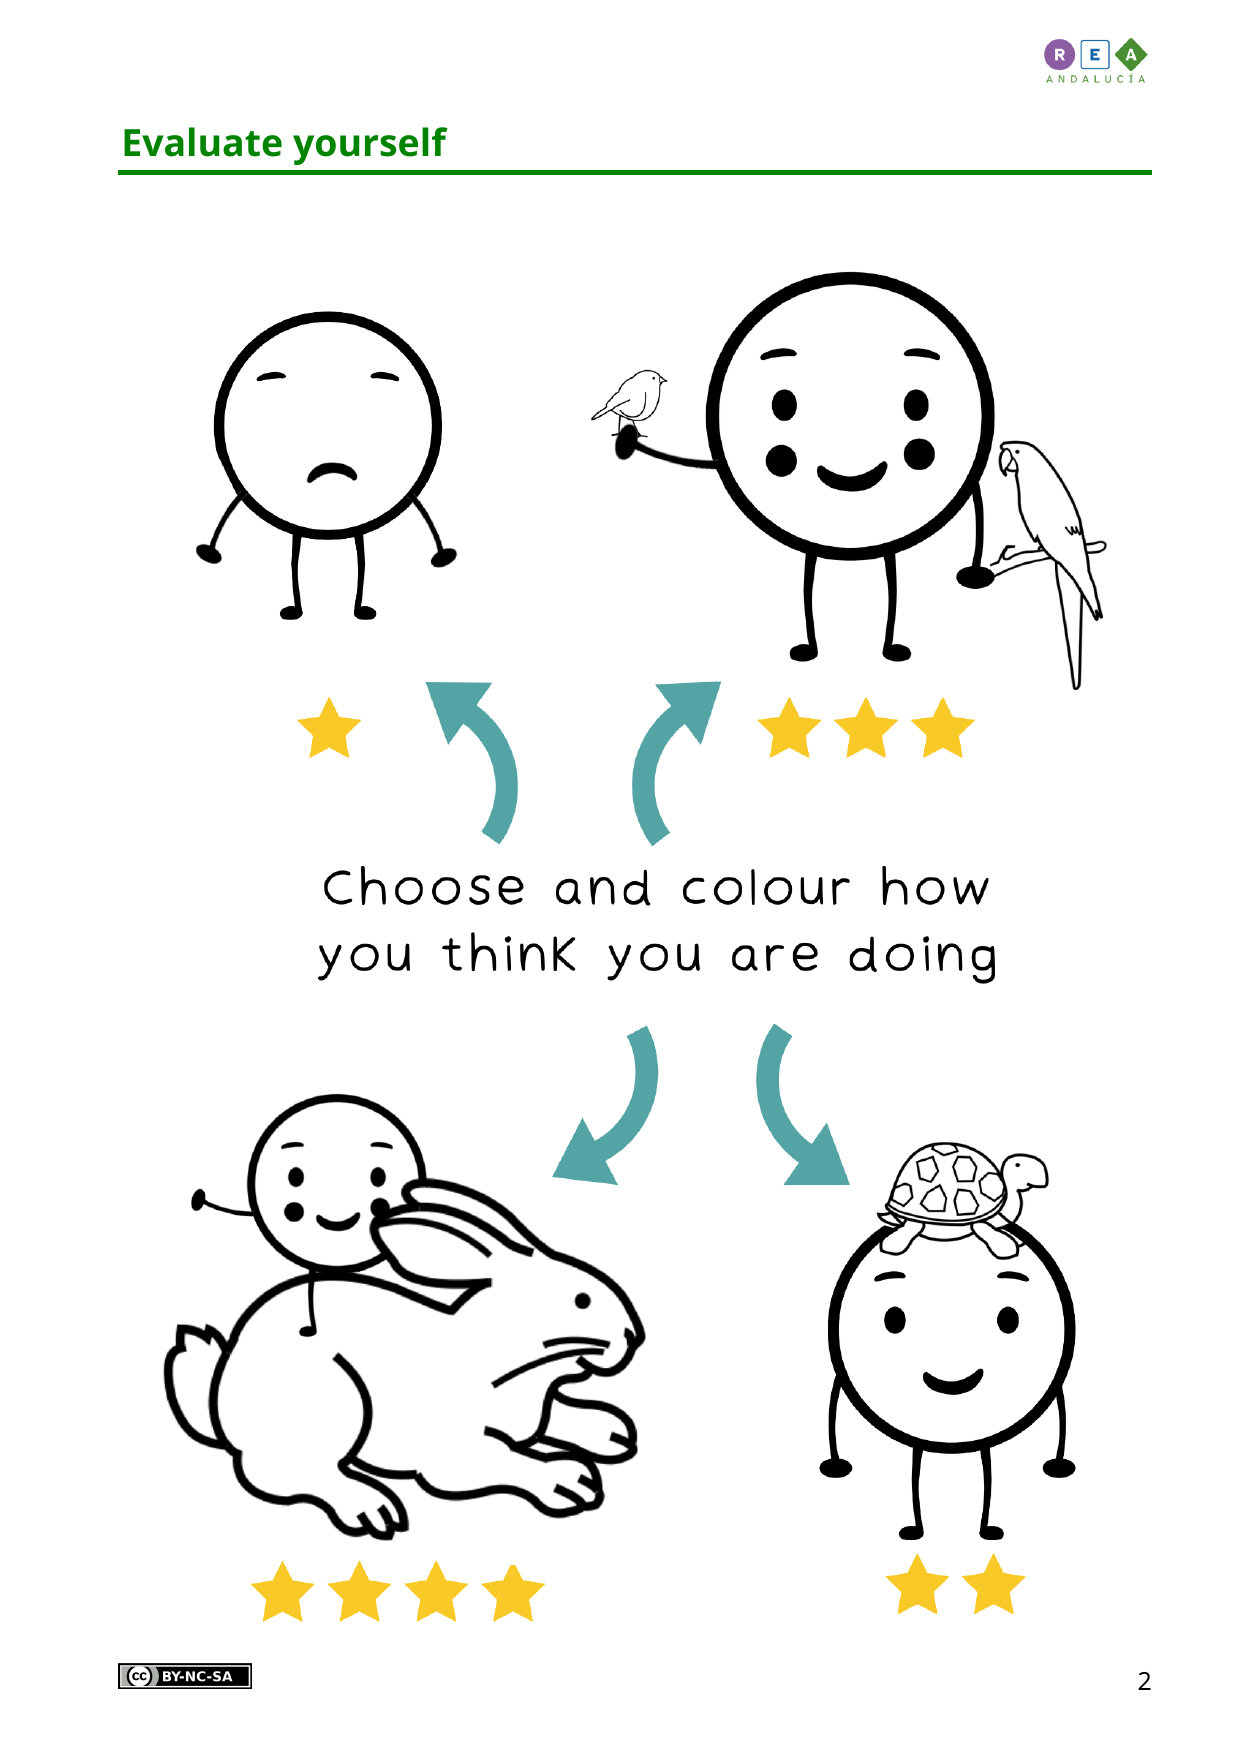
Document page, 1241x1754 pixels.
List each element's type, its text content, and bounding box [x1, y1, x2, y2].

picture [118, 194, 1152, 1657]
picture [118, 1663, 536, 1698]
subtitle Evaluate yourself [118, 113, 1152, 170]
picture [1039, 33, 1152, 88]
